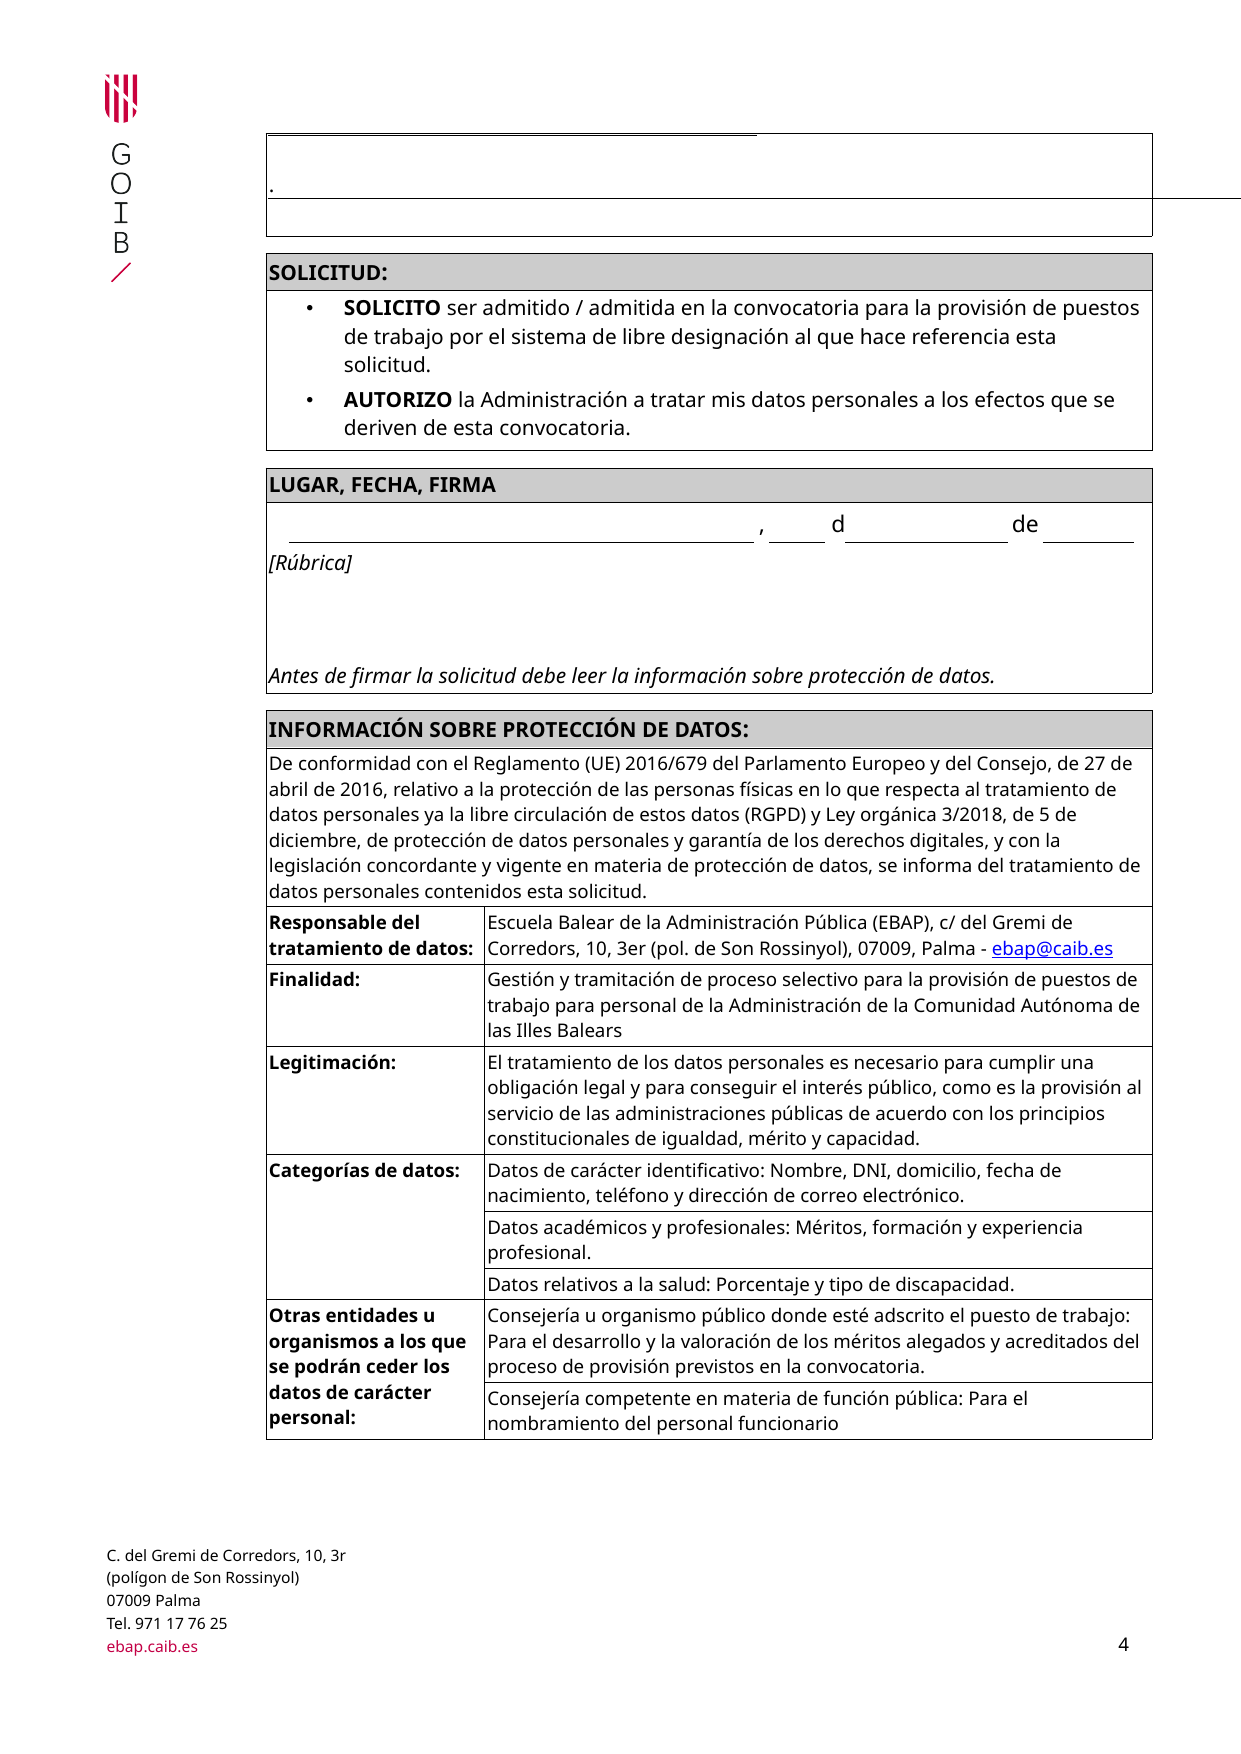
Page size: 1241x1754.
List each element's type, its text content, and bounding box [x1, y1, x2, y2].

table_cell Responsable del tratamiento de datos: [267, 907, 484, 963]
table_cell Consejería competente en materia de función pública: Para el nombramiento del personal funcionario [485, 1383, 1152, 1439]
table_header , [754, 505, 769, 542]
table_header LUGAR, FECHA, FIRMA [267, 469, 1152, 502]
table_header [845, 505, 1007, 542]
table_cell El tratamiento de los datos personales es necesario para cumplir una obligación legal y para conseguir el interés público, como es la provisión al servicio de las administraciones públicas de acuerdo con los principios constitucionales de igualdad, mérito y capacidad. [485, 1047, 1152, 1154]
table_cell Otras entidades u organismos a los que se podrán ceder los datos de carácter personal: [267, 1300, 484, 1439]
table_cell De conformidad con el Reglamento (UE) 2016/679 del Parlamento Europeo y del Consejo, de 27 de abril de 2016, relativo a la protección de las personas físicas en lo que respecta al tratamiento de datos personales ya la libre circulación de estos datos (RGPD) y Ley orgánica 3/2018, de 5 de diciembre, de protección de datos personales y garantía de los derechos digitales, y con la legislación concordante y vigente en materia de protección de datos, se informa del tratamiento de datos personales contenidos esta solicitud. [267, 749, 1152, 906]
table_header [1134, 505, 1149, 542]
picture [76, 51, 166, 313]
table_cell [Rúbrica] Antes de firmar la solicitud debe leer la información sobre protección de datos. [267, 503, 1152, 693]
table_header [289, 505, 754, 542]
table_cell Consejería u organismo público donde esté adscrito el puesto de trabajo: Para el desarrollo y la valoración de los méritos alegados y acreditados del proceso de provisión previstos en la convocatoria. [485, 1300, 1152, 1382]
table_header [1043, 505, 1133, 542]
table_cell Escuela Balear de la Administración Pública (EBAP), c/ del Gremi de Corredors, 10, 3er (pol. de Son Rossinyol), 07009, Palma - ebap@caib.es [485, 907, 1152, 963]
table_header SOLICITUD: [267, 254, 1152, 290]
table_cell Gestión y tramitación de proceso selectivo para la provisión de puestos de trabajo para personal de la Administración de la Comunidad Autónoma de las Illes Balears [485, 965, 1152, 1046]
table_cell Finalidad: [267, 965, 484, 1046]
table_header de [1008, 505, 1043, 542]
table_header INFORMACIÓN SOBRE PROTECCIÓN DE DATOS: [267, 711, 1152, 747]
table_cell Legitimación: [267, 1047, 484, 1154]
table_header d [825, 505, 845, 542]
table_cell Datos relativos a la salud: Porcentaje y tipo de discapacidad. [485, 1269, 1152, 1299]
table_cell Categorías de datos: [267, 1155, 484, 1299]
table_header [269, 505, 289, 542]
table_cell SOLICITO ser admitido / admitida en la convocatoria para la provisión de puestos de trabajo por el sistema de libre designación al que hace referencia esta solicitud. AUTORIZO la Administración a tratar mis datos personales a los efectos que se deriven de esta convocatoria. [267, 291, 1152, 450]
table_header [769, 505, 825, 542]
table_cell Datos de carácter identificativo: Nombre, DNI, domicilio, fecha de nacimiento, teléfono y dirección de correo electrónico. [485, 1155, 1152, 1211]
table_cell . [267, 134, 1152, 236]
table_cell Datos académicos y profesionales: Méritos, formación y experiencia profesional. [485, 1212, 1152, 1268]
